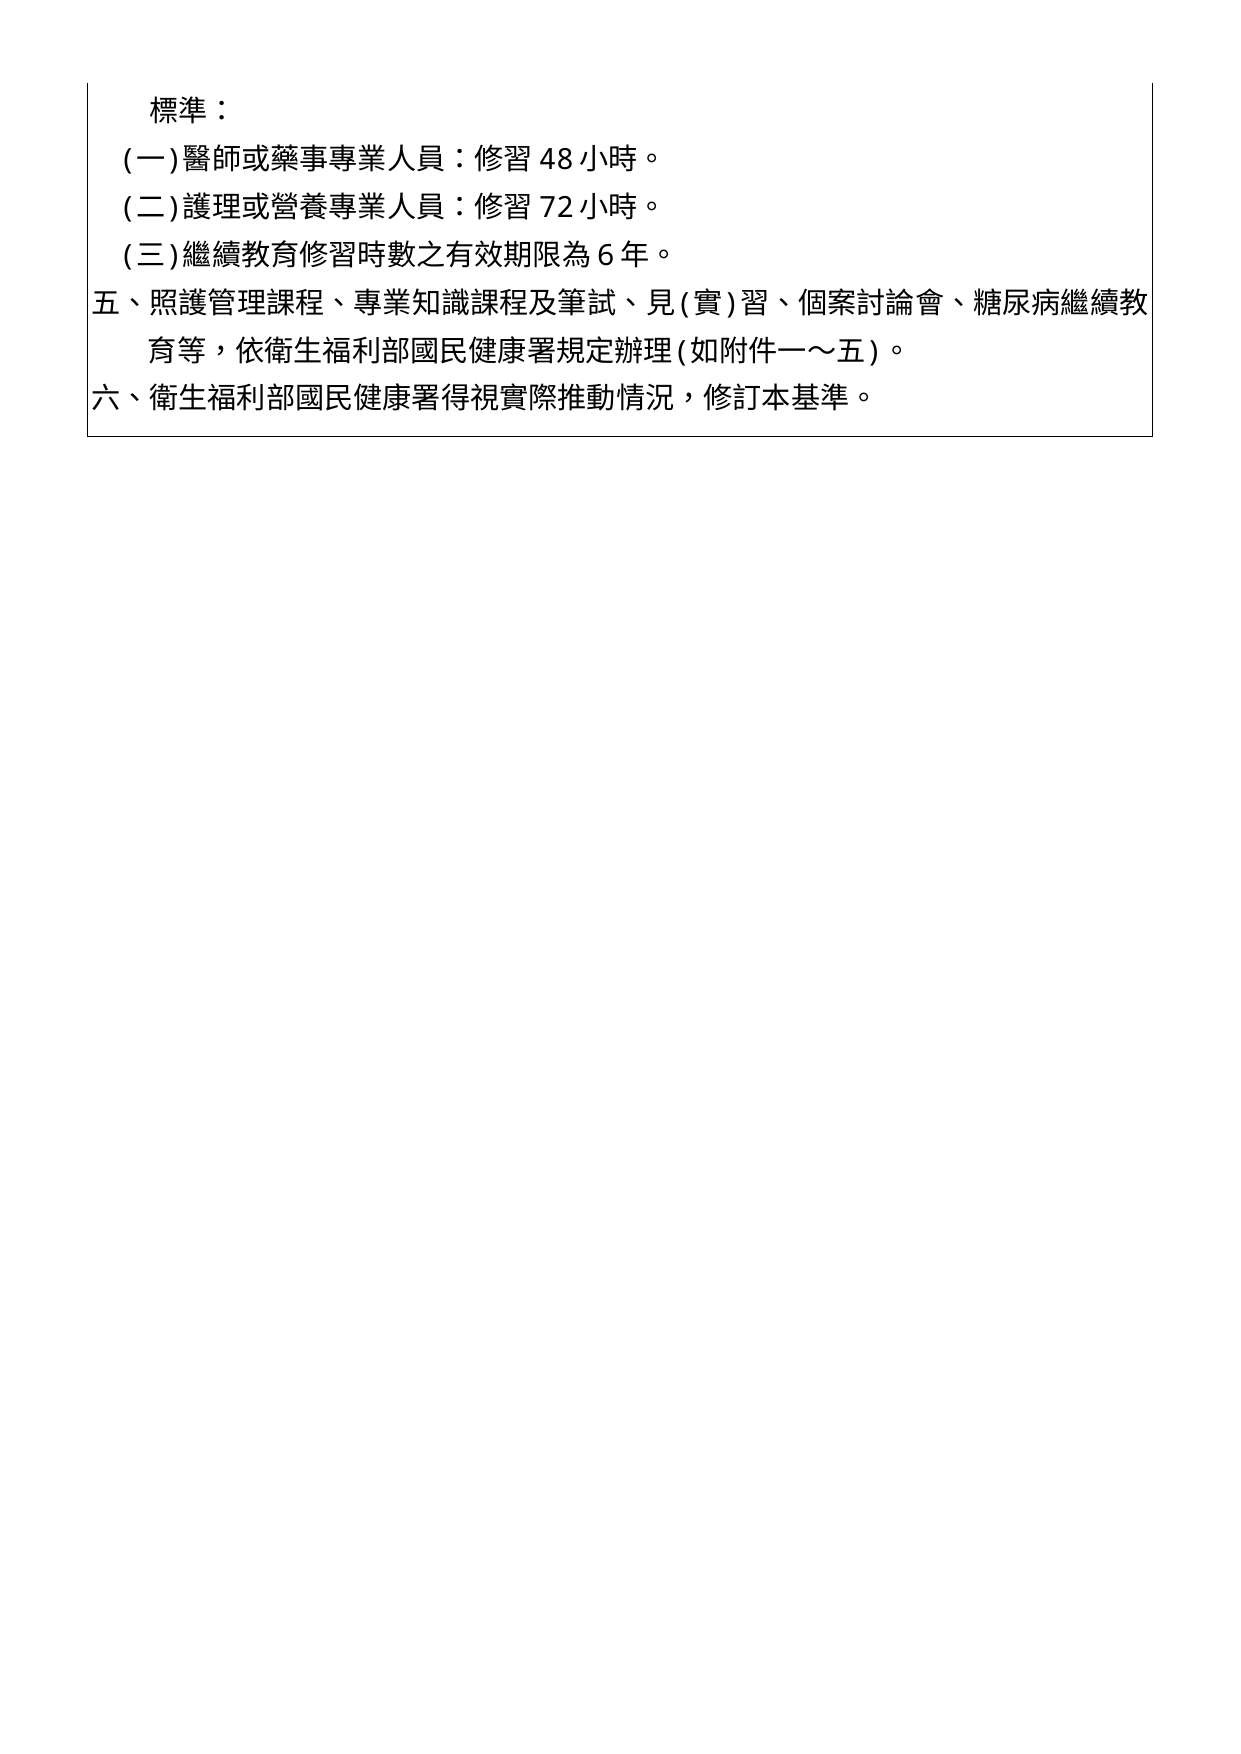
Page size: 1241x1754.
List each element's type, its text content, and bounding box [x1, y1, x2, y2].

table_cell 六、衛生福利部國民健康署得視實際推動情況，修訂本基準。 [88, 371, 1152, 436]
table_cell 標準： (一)醫師或藥事專業人員：修習48小時。 (二)護理或營養專業人員：修習72小時。 (三)繼續教育修習時數之有效期限為6年。 [88, 83, 1152, 275]
table_cell 五、照護管理課程、專業知識課程及筆試、見(實)習、個案討論會、糖尿病繼續教育等，依衛生福利部國民健康署規定辦理(如附件一～五)。 [88, 275, 1152, 371]
